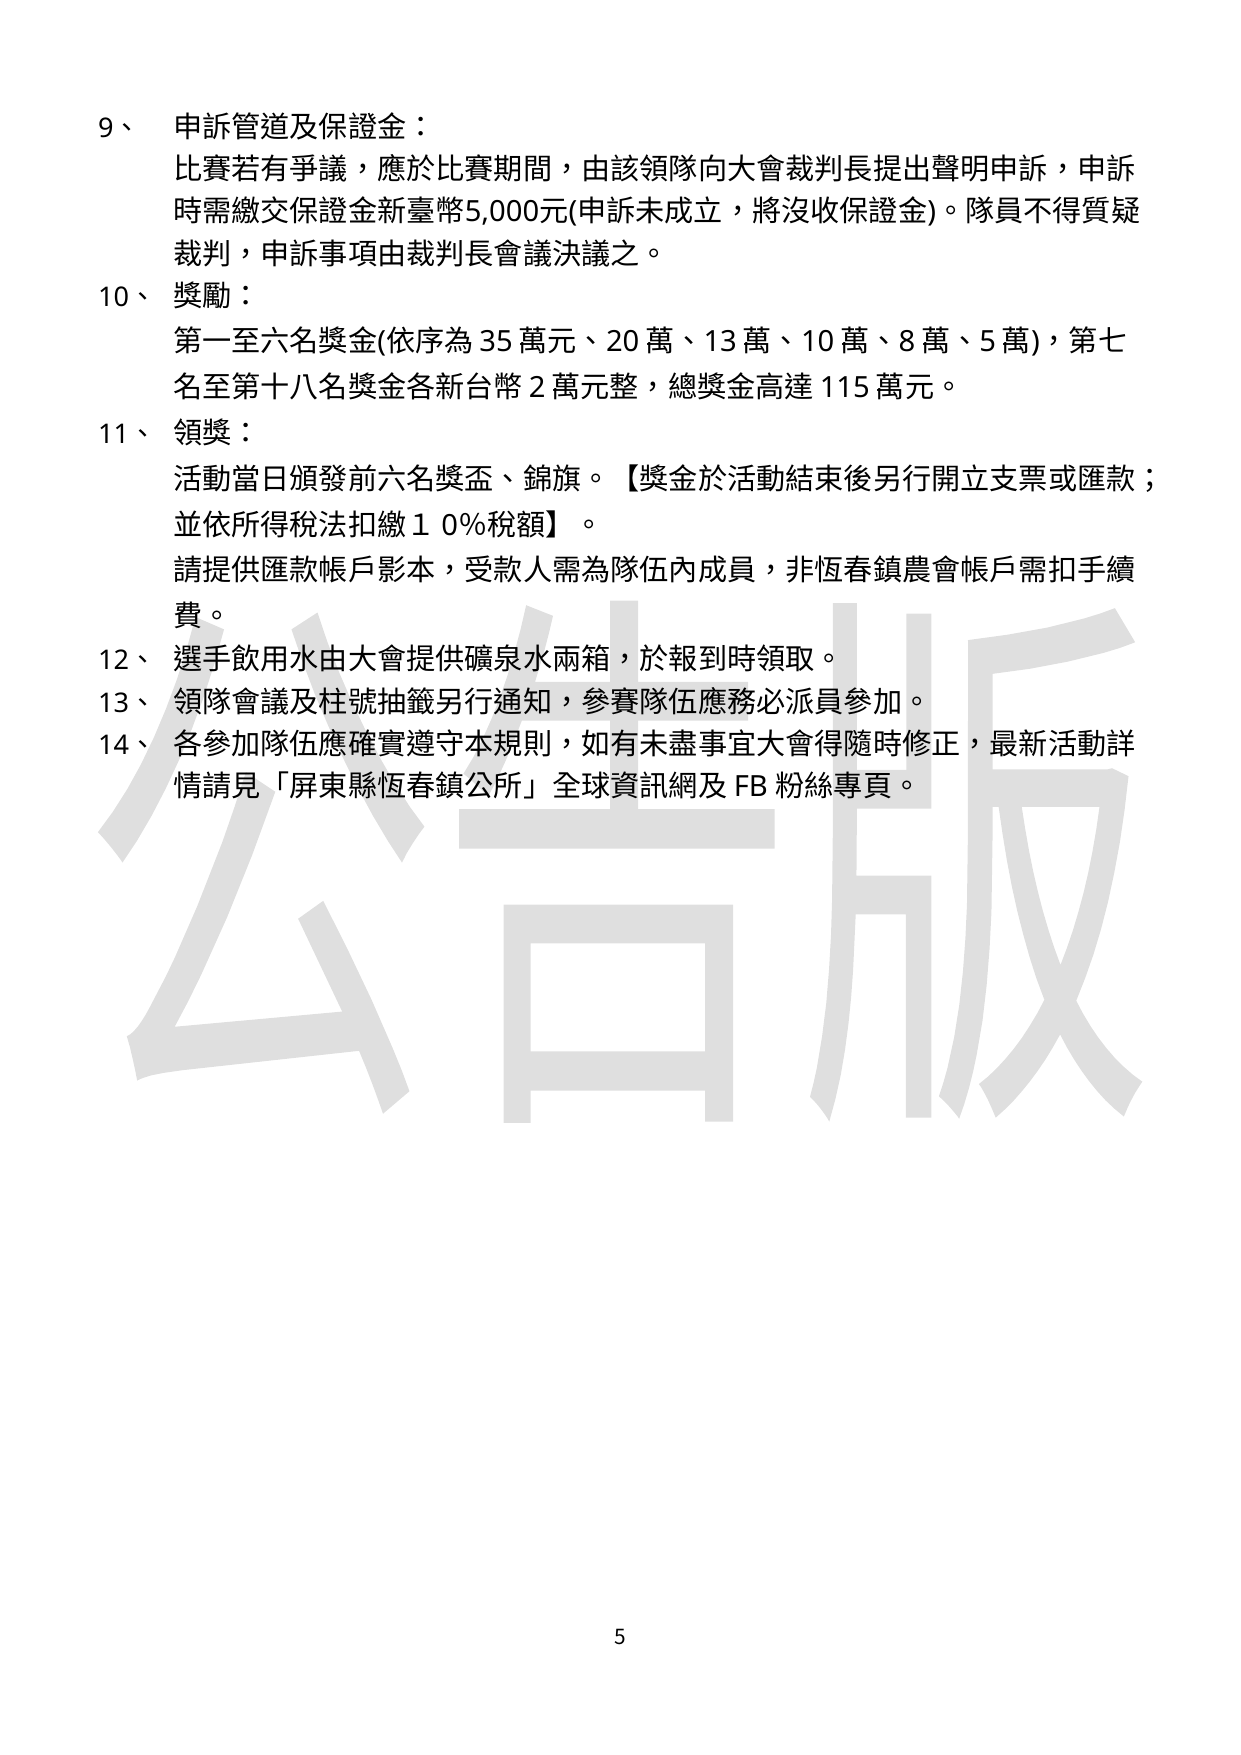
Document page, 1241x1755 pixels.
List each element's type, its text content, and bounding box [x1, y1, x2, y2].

list 各參加隊伍應確實遵守本規則，如有未盡事宜大會得隨時修正，最新活動詳情請見「屏東縣恆春鎮公所」全球資訊網及 FB 粉絲專頁。 [857, 720, 906, 769]
list 領隊會議及柱號抽籤另行通知，參賽隊伍應務必派員參加。 [932, 678, 968, 720]
list 選手飲用水由大會提供礦泉水兩箱，於報到時領取。 [537, 636, 610, 678]
list 各參加隊伍應確實遵守本規則，如有未盡事宜大會得隨時修正，最新活動詳情請見「屏東縣恆春鎮公所」全球資訊網及 FB 粉絲專頁。 [158, 720, 366, 805]
text 第一至六名獎金(依序為35萬元、20萬、13萬、10萬、8萬、5萬)，第七名至第十八名獎金各新台幣2萬元整，總獎金高達115萬元。 [173, 315, 1143, 407]
list 選手飲用水由大會提供礦泉水兩箱，於報到時領取。 [932, 636, 990, 678]
text 比賽若有爭議，應於比賽期間，由該領隊向大會裁判長提出聲明申訴，申訴時需繳交保證金新臺幣5,000元(申訴未成立，將沒收保證金)。隊員不得質疑裁判，申訴事項由裁判長會議決議之。 [173, 146, 1143, 273]
list 獎勵： [98, 273, 1143, 315]
list 選手飲用水由大會提供礦泉水兩箱，於報到時領取。 [211, 636, 308, 678]
list 領隊會議及柱號抽籤另行通知，參賽隊伍應務必派員參加。 [196, 678, 325, 720]
list 選手飲用水由大會提供礦泉水兩箱，於報到時領取。 [639, 636, 832, 678]
list 選手飲用水由大會提供礦泉水兩箱，於報到時領取。 [993, 636, 1143, 678]
list 領隊會議及柱號抽籤另行通知，參賽隊伍應務必派員參加。 [639, 678, 832, 720]
list 各參加隊伍應確實遵守本規則，如有未盡事宜大會得隨時修正，最新活動詳情請見「屏東縣恆春鎮公所」全球資訊網及 FB 粉絲專頁。 [993, 720, 1143, 805]
list 各參加隊伍應確實遵守本規則，如有未盡事宜大會得隨時修正，最新活動詳情請見「屏東縣恆春鎮公所」全球資訊網及 FB 粉絲專頁。 [98, 720, 160, 805]
list 領獎： [98, 407, 1143, 452]
list 申訴管道及保證金： [98, 103, 1143, 146]
list 領隊會議及柱號抽籤另行通知，參賽隊伍應務必派員參加。 [857, 678, 906, 720]
list 選手飲用水由大會提供礦泉水兩箱，於報到時領取。 [326, 636, 518, 678]
list 選手飲用水由大會提供礦泉水兩箱，於報到時領取。 [857, 636, 906, 678]
list 選手飲用水由大會提供礦泉水兩箱，於報到時領取。 [98, 636, 189, 678]
text 請提供匯款帳戶影本，受款人需為隊伍內成員，非恆春鎮農會帳戶需扣手續費。 [173, 544, 1143, 636]
list 各參加隊伍應確實遵守本規則，如有未盡事宜大會得隨時修正，最新活動詳情請見「屏東縣恆春鎮公所」全球資訊網及 FB 粉絲專頁。 [362, 720, 610, 805]
list 領隊會議及柱號抽籤另行通知，參賽隊伍應務必派員參加。 [993, 678, 1143, 720]
list 各參加隊伍應確實遵守本規則，如有未盡事宜大會得隨時修正，最新活動詳情請見「屏東縣恆春鎮公所」全球資訊網及 FB 粉絲專頁。 [932, 720, 967, 805]
list 領隊會議及柱號抽籤另行通知，參賽隊伍應務必派員參加。 [343, 678, 506, 720]
list 各參加隊伍應確實遵守本規則，如有未盡事宜大會得隨時修正，最新活動詳情請見「屏東縣恆春鎮公所」全球資訊網及 FB 粉絲專頁。 [639, 720, 832, 805]
list 領隊會議及柱號抽籤另行通知，參賽隊伍應務必派員參加。 [98, 678, 177, 720]
text 活動當日頒發前六名獎盃、錦旗。【獎金於活動結束後另行開立支票或匯款；並依所得稅法扣繳１0％稅額】。 [173, 452, 1143, 544]
